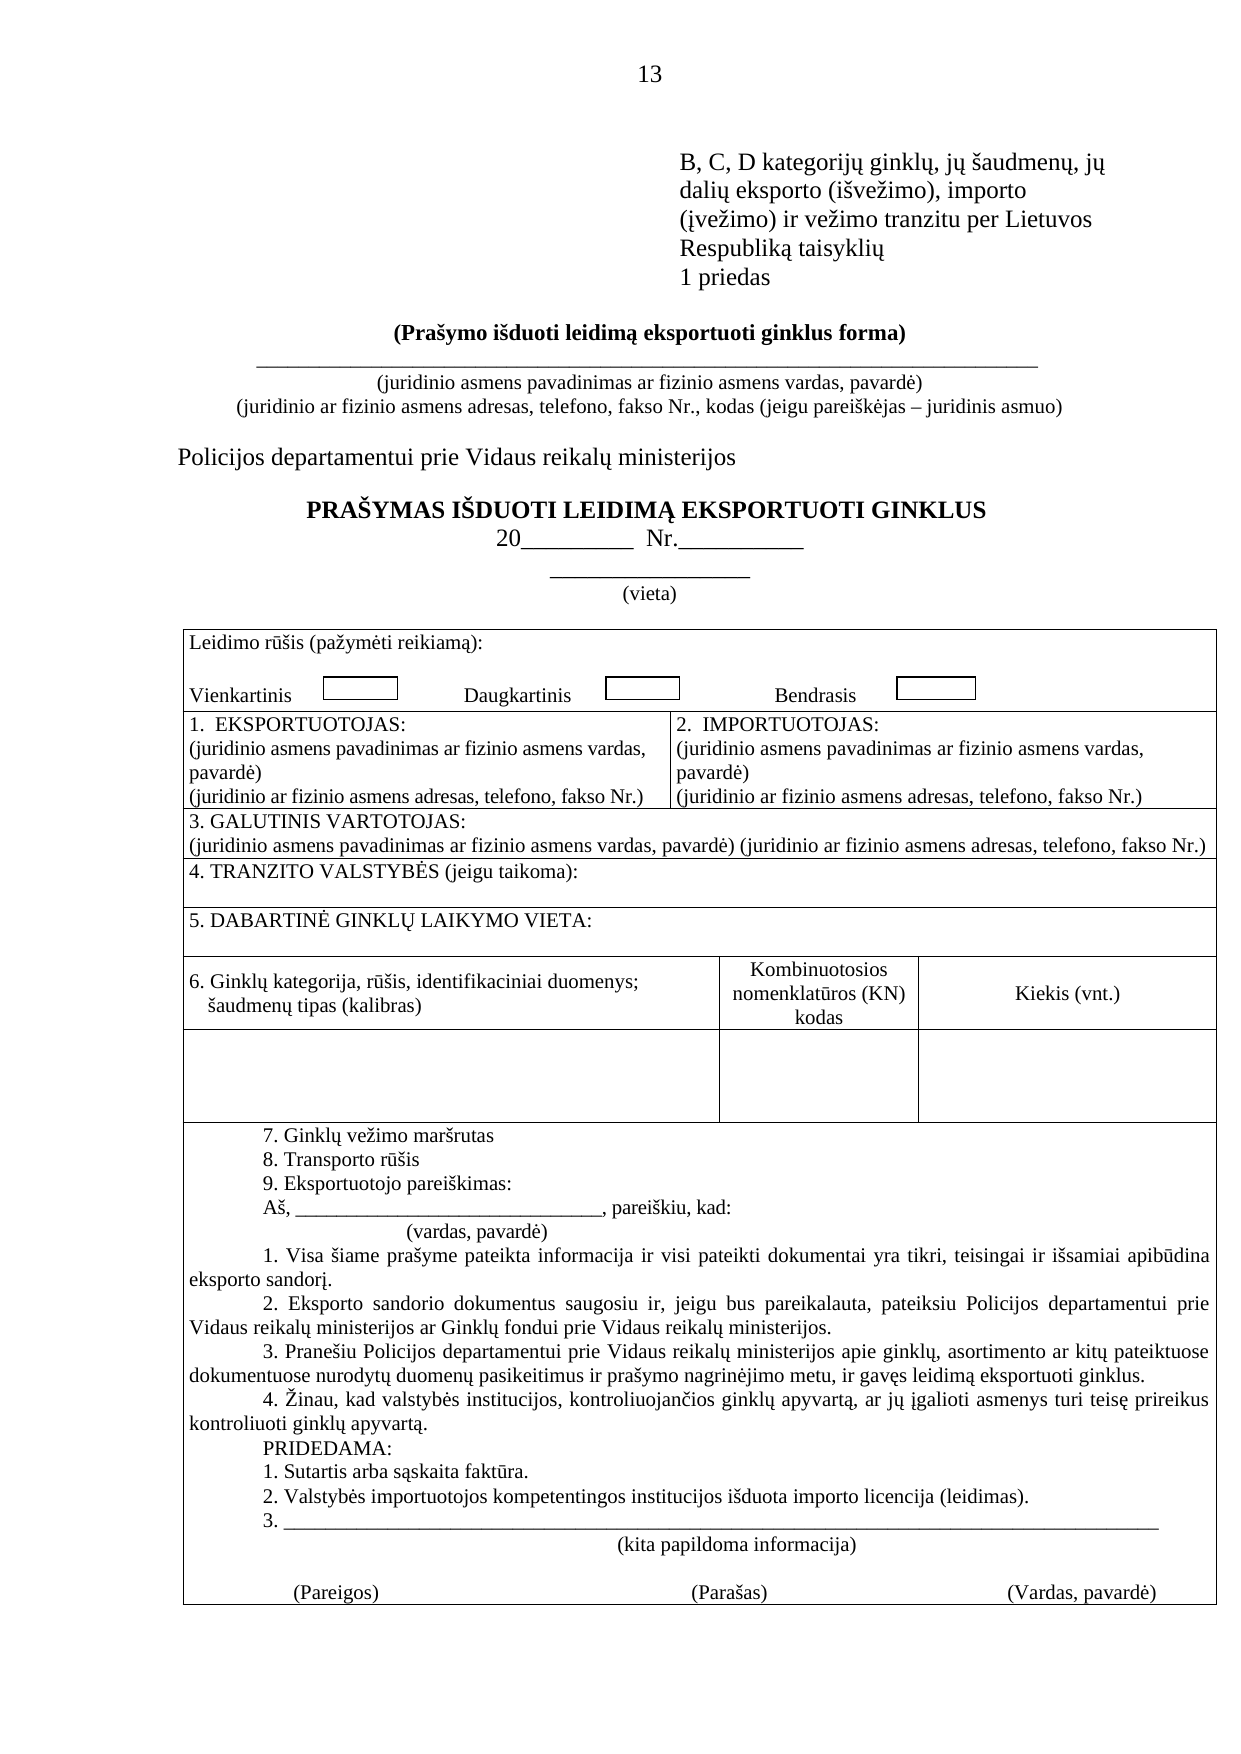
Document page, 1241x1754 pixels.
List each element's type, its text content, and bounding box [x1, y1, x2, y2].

text B, C, D kategorijų ginklų, jų šaudmenų, jų dalių eksporto (išvežimo), importo (įvežimo) ir vežimo tranzitu per Lietuvos Respubliką taisyklių 1 priedas [679, 147, 1122, 291]
table_cell 3. GALUTINIS VARTOTOJAS: (juridinio asmens pavadinimas ar fizinio asmens vardas, pavardė) (juridinio ar fizinio asmens adresas, telefono, fakso Nr.) [184, 809, 1216, 857]
table_cell [184, 1030, 719, 1122]
text (vieta) [177, 581, 1122, 605]
table_cell 4. TRANZITO VALSTYBĖS (jeigu taikoma): [184, 859, 1216, 907]
subtitle PRAŠYMAS IŠDUOTI LEIDIMĄ EKSPORTUOTI GINKLUS [177, 495, 1122, 523]
text (juridinio ar fizinio asmens adresas, telefono, fakso Nr., kodas (jeigu pareiškėjas – juridinis asmuo) [177, 394, 1122, 418]
table_cell Kiekis (vnt.) [919, 957, 1216, 1029]
text ___________________________________________________________________________ [177, 346, 1122, 370]
table_cell 2. IMPORTUOTOJAS: (juridinio asmens pavadinimas ar fizinio asmens vardas, pavardė) (juridinio ar fizinio asmens adresas, telefono, fakso Nr.) [671, 712, 1216, 808]
table_cell 1. EKSPORTUOTOJAS: (juridinio asmens pavadinimas ar fizinio asmens vardas, pavardė) (juridinio ar fizinio asmens adresas, telefono, fakso Nr.) [184, 712, 670, 808]
text 20_________ Nr.__________ [177, 523, 1122, 552]
table_cell 5. DABARTINĖ GINKLŲ LAIKYMO VIETA: [184, 908, 1216, 956]
text (juridinio asmens pavadinimas ar fizinio asmens vardas, pavardė) [177, 370, 1122, 394]
text Policijos departamentui prie Vidaus reikalų ministerijos [177, 442, 1122, 471]
table_cell 6. Ginklų kategorija, rūšis, identifikaciniai duomenys; šaudmenų tipas (kalibras) [184, 957, 719, 1029]
text (Prašymo išduoti leidimą eksportuoti ginklus forma) [177, 319, 1122, 346]
table_cell [919, 1030, 1216, 1122]
table_header Leidimo rūšis (pažymėti reikiamą): Vienkartinis Daugkartinis Bendrasis [184, 630, 1216, 711]
text ________________ [177, 552, 1122, 581]
table_cell Kombinuotosios nomenklatūros (KN) kodas [720, 957, 918, 1029]
table_cell [720, 1030, 918, 1122]
table_cell 7. Ginklų vežimo maršrutas 8. Transporto rūšis 9. Eksportuotojo pareiškimas: Aš, ______________________________, pareiškiu, kad: (vardas, pavardė) 1. Visa šiame prašyme pateikta informacija ir visi pateikti dokumentai yra tikri, teisingai ir išsamiai apibūdina eksporto sandorį. 2. Eksporto sandorio dokumentus saugosiu ir, jeigu bus pareikalauta, pateiksiu Policijos departamentui prie Vidaus reikalų ministerijos ar Ginklų fondui prie Vidaus reikalų ministerijos. 3. Pranešiu Policijos departamentui prie Vidaus reikalų ministerijos apie ginklų, asortimento ar kitų pateiktuose dokumentuose nurodytų duomenų pasikeitimus ir prašymo nagrinėjimo metu, ir gavęs leidimą eksportuoti ginklus. 4. Žinau, kad valstybės institucijos, kontroliuojančios ginklų apyvartą, ar jų įgalioti asmenys turi teisę prireikus kontroliuoti ginklų apyvartą. PRIDEDAMA: 1. Sutartis arba sąskaita faktūra. 2. Valstybės importuotojos kompetentingos institucijos išduota importo licencija (leidimas). 3. ____________________________________________________________________________________ (kita papildoma informacija) (Pareigos) (Parašas) (Vardas, pavardė) [184, 1123, 1216, 1604]
